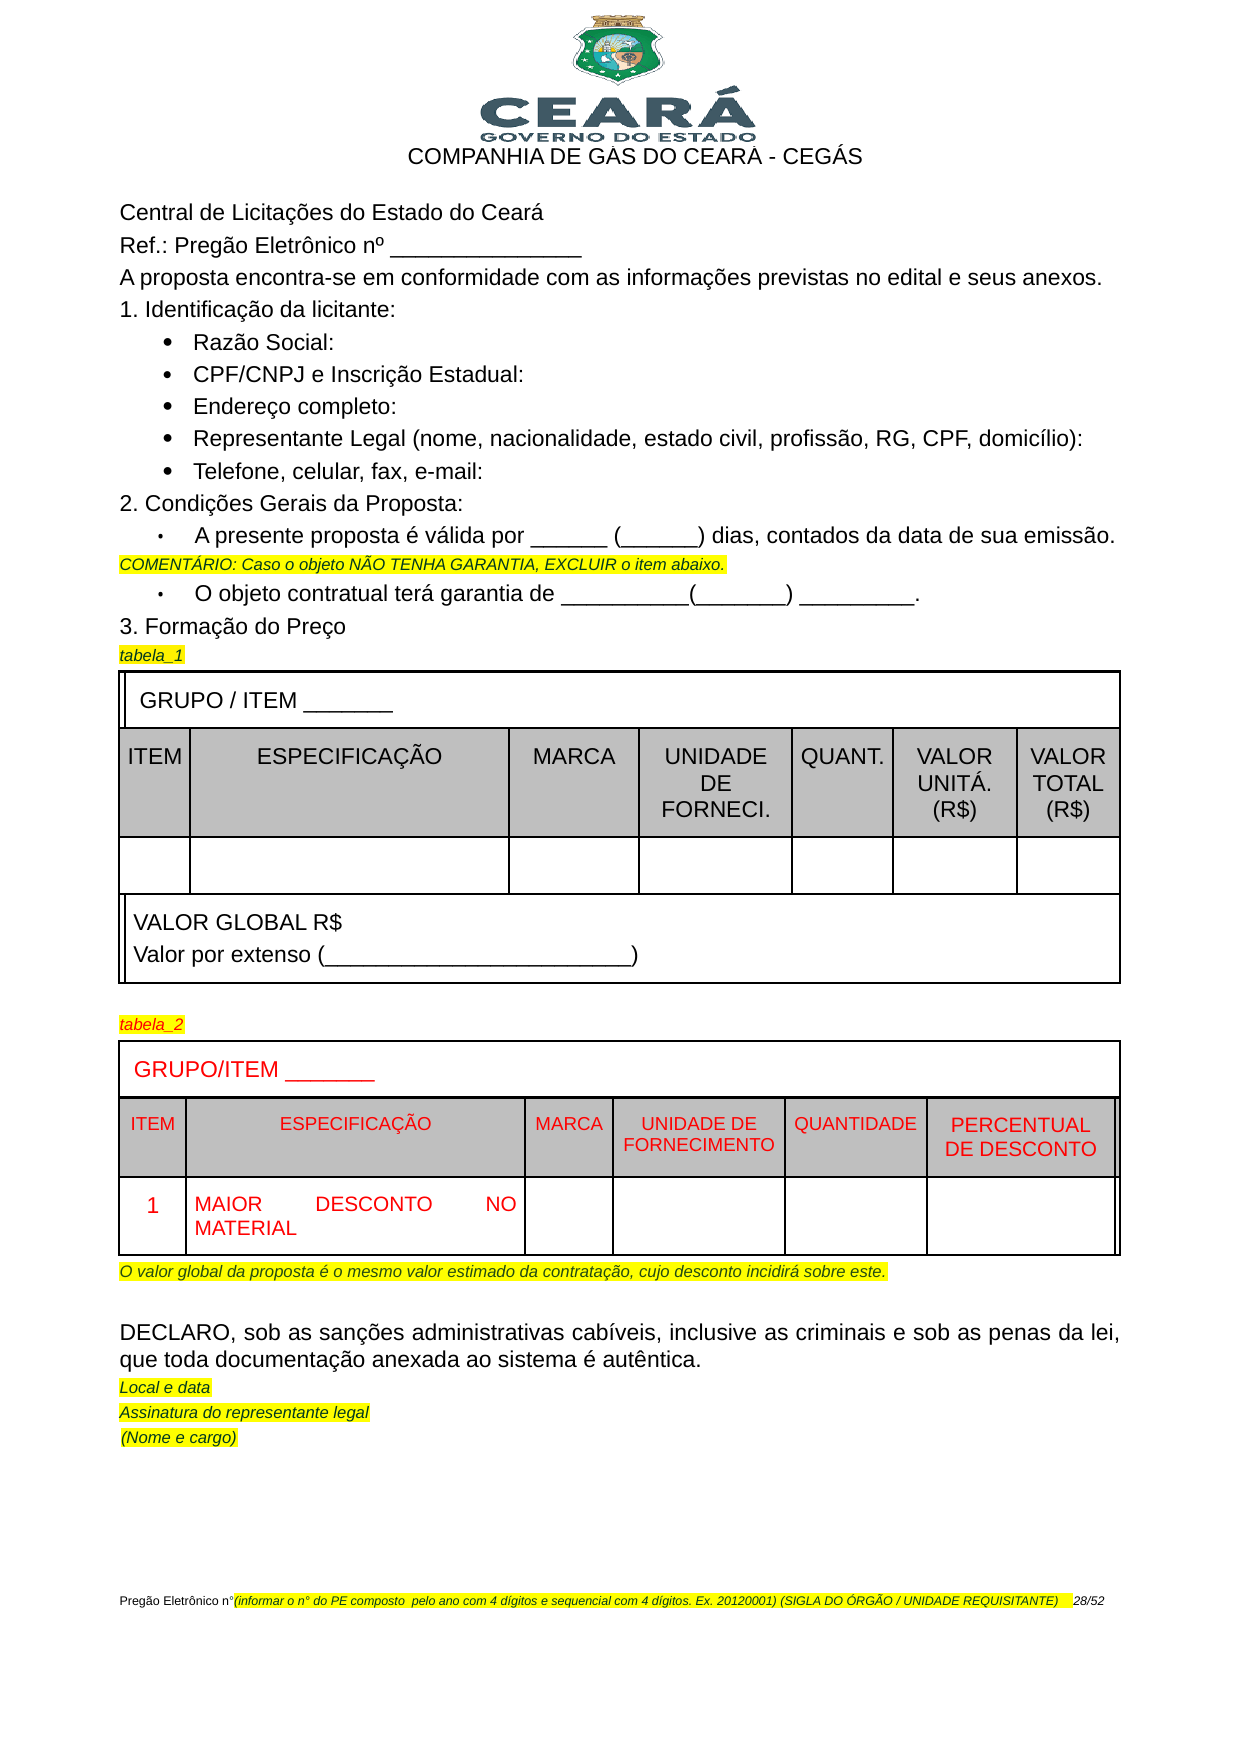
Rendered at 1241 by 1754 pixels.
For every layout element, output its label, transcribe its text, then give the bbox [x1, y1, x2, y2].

table_cell VALOR UNITÁ. (R$) [894, 729, 1016, 836]
table_cell [640, 838, 791, 893]
table_cell [1018, 838, 1119, 893]
table_cell PERCENTUAL DE DESCONTO [928, 1099, 1114, 1176]
table_cell [786, 1178, 926, 1254]
text Local e data [119, 1378, 1121, 1397]
table_cell 1 [120, 1178, 185, 1254]
table_cell QUANT. [793, 729, 892, 836]
list Representante Legal (nome, nacionalidade, estado civil, profissão, RG, CPF, domicílio): [163, 425, 1121, 452]
table_cell [894, 838, 1016, 893]
text O valor global da proposta é o mesmo valor estimado da contratação, cujo desconto incidirá sobre este. [119, 1262, 1121, 1281]
list Endereço completo: [163, 393, 1121, 419]
table_cell VALOR TOTAL (R$) [1018, 729, 1119, 836]
text (Nome e cargo) [121, 1428, 1121, 1447]
text tabela_2 [119, 1015, 1121, 1034]
text DECLARO, sob as sanções administrativas cabíveis, inclusive as criminais e sob as penas da lei, que toda documentação anexada ao sistema é autêntica. [119, 1319, 1121, 1372]
text Ref.: Pregão Eletrônico nº _______________ [119, 232, 1121, 258]
table_cell QUANTIDADE [786, 1099, 926, 1176]
table_cell [120, 895, 124, 982]
table_cell [526, 1178, 612, 1254]
table_cell ESPECIFICAÇÃO [187, 1099, 524, 1176]
text A proposta encontra-se em conformidade com as informações previstas no edital e seus anexos. [119, 264, 1121, 290]
text Central de Licitações do Estado do Ceará [119, 199, 1121, 226]
table_cell MAIOR DESCONTO NO MATERIAL [187, 1178, 524, 1254]
list A presente proposta é válida por ______ (______) dias, contados da data de sua emissão. [157, 522, 1121, 549]
table_header GRUPO/ITEM _______ [120, 1042, 1119, 1096]
list CPF/CNPJ e Inscrição Estadual: [163, 361, 1121, 387]
list O objeto contratual terá garantia de __________(_______) _________. [157, 580, 1121, 607]
text Assinatura do representante legal [119, 1403, 1121, 1422]
table_cell [614, 1178, 784, 1254]
table_cell [928, 1178, 1114, 1254]
text COMENTÁRIO: Caso o objeto NÃO TENHA GARANTIA, EXCLUIR o item abaixo. [119, 555, 1121, 574]
table_header [120, 673, 124, 727]
list Razão Social: [163, 328, 1121, 355]
text 3. Formação do Preço [119, 613, 1121, 639]
text 1. Identificação da licitante: [119, 296, 1121, 323]
table_cell UNIDADE DE FORNECIMENTO [614, 1099, 784, 1176]
text 2. Condições Gerais da Proposta: [119, 490, 1121, 516]
table_header GRUPO / ITEM _______ [126, 673, 1119, 727]
table_cell ESPECIFICAÇÃO [191, 729, 508, 836]
table_cell MARCA [510, 729, 638, 836]
table_cell [120, 838, 189, 893]
table_cell ITEM [120, 729, 189, 836]
table_cell VALOR GLOBAL R$ Valor por extenso (________________________) [126, 895, 1119, 982]
table_cell MARCA [526, 1099, 612, 1176]
table_cell ITEM [120, 1099, 185, 1176]
picture [454, 10, 783, 146]
table_cell [793, 838, 892, 893]
table_cell UNIDADE DE FORNECI. [640, 729, 791, 836]
table_cell [510, 838, 638, 893]
table_cell [191, 838, 508, 893]
list Telefone, celular, fax, e-mail: [163, 458, 1121, 484]
text tabela_1 [119, 645, 1121, 664]
